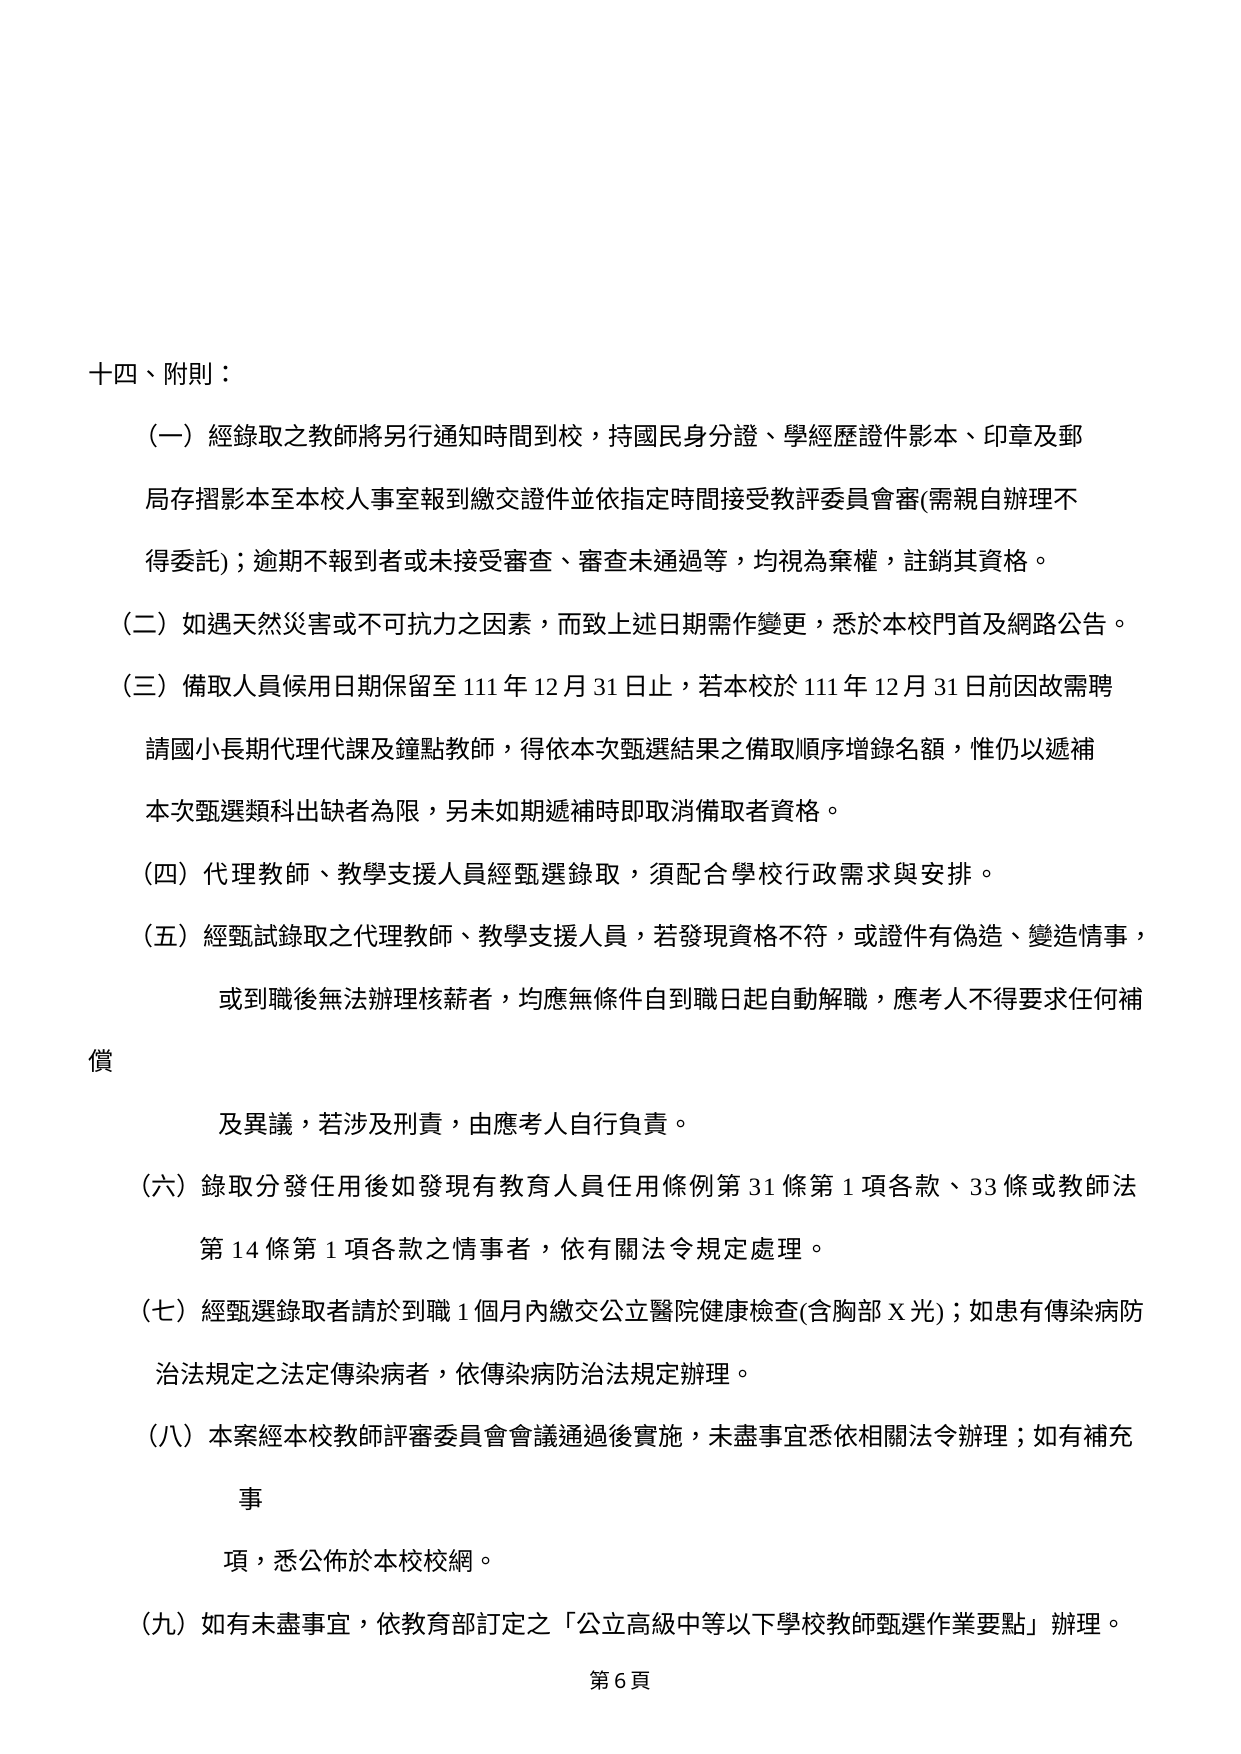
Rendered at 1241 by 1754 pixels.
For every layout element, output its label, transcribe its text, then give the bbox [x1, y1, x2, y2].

text 局存摺影本至本校人事室報到繳交證件並依指定時間接受教評委員會審(需親自辦理不 [89, 456, 1152, 518]
text 本次甄選類科出缺者為限，另未如期遞補時即取消備取者資格。 [89, 768, 1152, 831]
text （一）經錄取之教師將另行通知時間到校，持國民身分證、學經歷證件影本、印章及郵 [89, 393, 1152, 456]
text 項，悉公佈於本校校網。 [89, 1518, 1152, 1581]
text （二）如遇天然災害或不可抗力之因素，而致上述日期需作變更，悉於本校門首及網路公告。 [89, 581, 1152, 643]
text （八）本案經本校教師評審委員會會議通過後實施，未盡事宜悉依相關法令辦理；如有補充事 [89, 1393, 1152, 1518]
text 十四、附則： [89, 331, 1152, 393]
text （九）如有未盡事宜，依教育部訂定之「公立高級中等以下學校教師甄選作業要點」辦理。 [112, 1581, 1152, 1643]
text （四）代理教師、教學支援人員經甄選錄取，須配合學校行政需求與安排。 [114, 831, 1152, 893]
text 或到職後無法辦理核薪者，均應無條件自到職日起自動解職，應考人不得要求任何補償 [89, 956, 1152, 1081]
text （五）經甄試錄取之代理教師、教學支援人員，若發現資格不符，或證件有偽造、變造情事， [89, 893, 1152, 956]
text （七）經甄選錄取者請於到職1個月內繳交公立醫院健康檢查(含胸部X光)；如患有傳染病防 [112, 1268, 1152, 1331]
text （三）備取人員候用日期保留至111年12月31日止，若本校於111年12月31日前因故需聘 [89, 643, 1152, 706]
text 請國小長期代理代課及鐘點教師，得依本次甄選結果之備取順序增錄名額，惟仍以遞補 [89, 706, 1152, 768]
text 治法規定之法定傳染病者，依傳染病防治法規定辦理。 [112, 1331, 1152, 1393]
text 及異議，若涉及刑責，由應考人自行負責。 [89, 1081, 1152, 1143]
text （六）錄取分發任用後如發現有教育人員任用條例第31條第1項各款、33條或教師法第14條第1項各款之情事者，依有關法令規定處理。 [112, 1143, 1152, 1268]
text 得委託)；逾期不報到者或未接受審查、審查未通過等，均視為棄權，註銷其資格。 [89, 518, 1152, 581]
